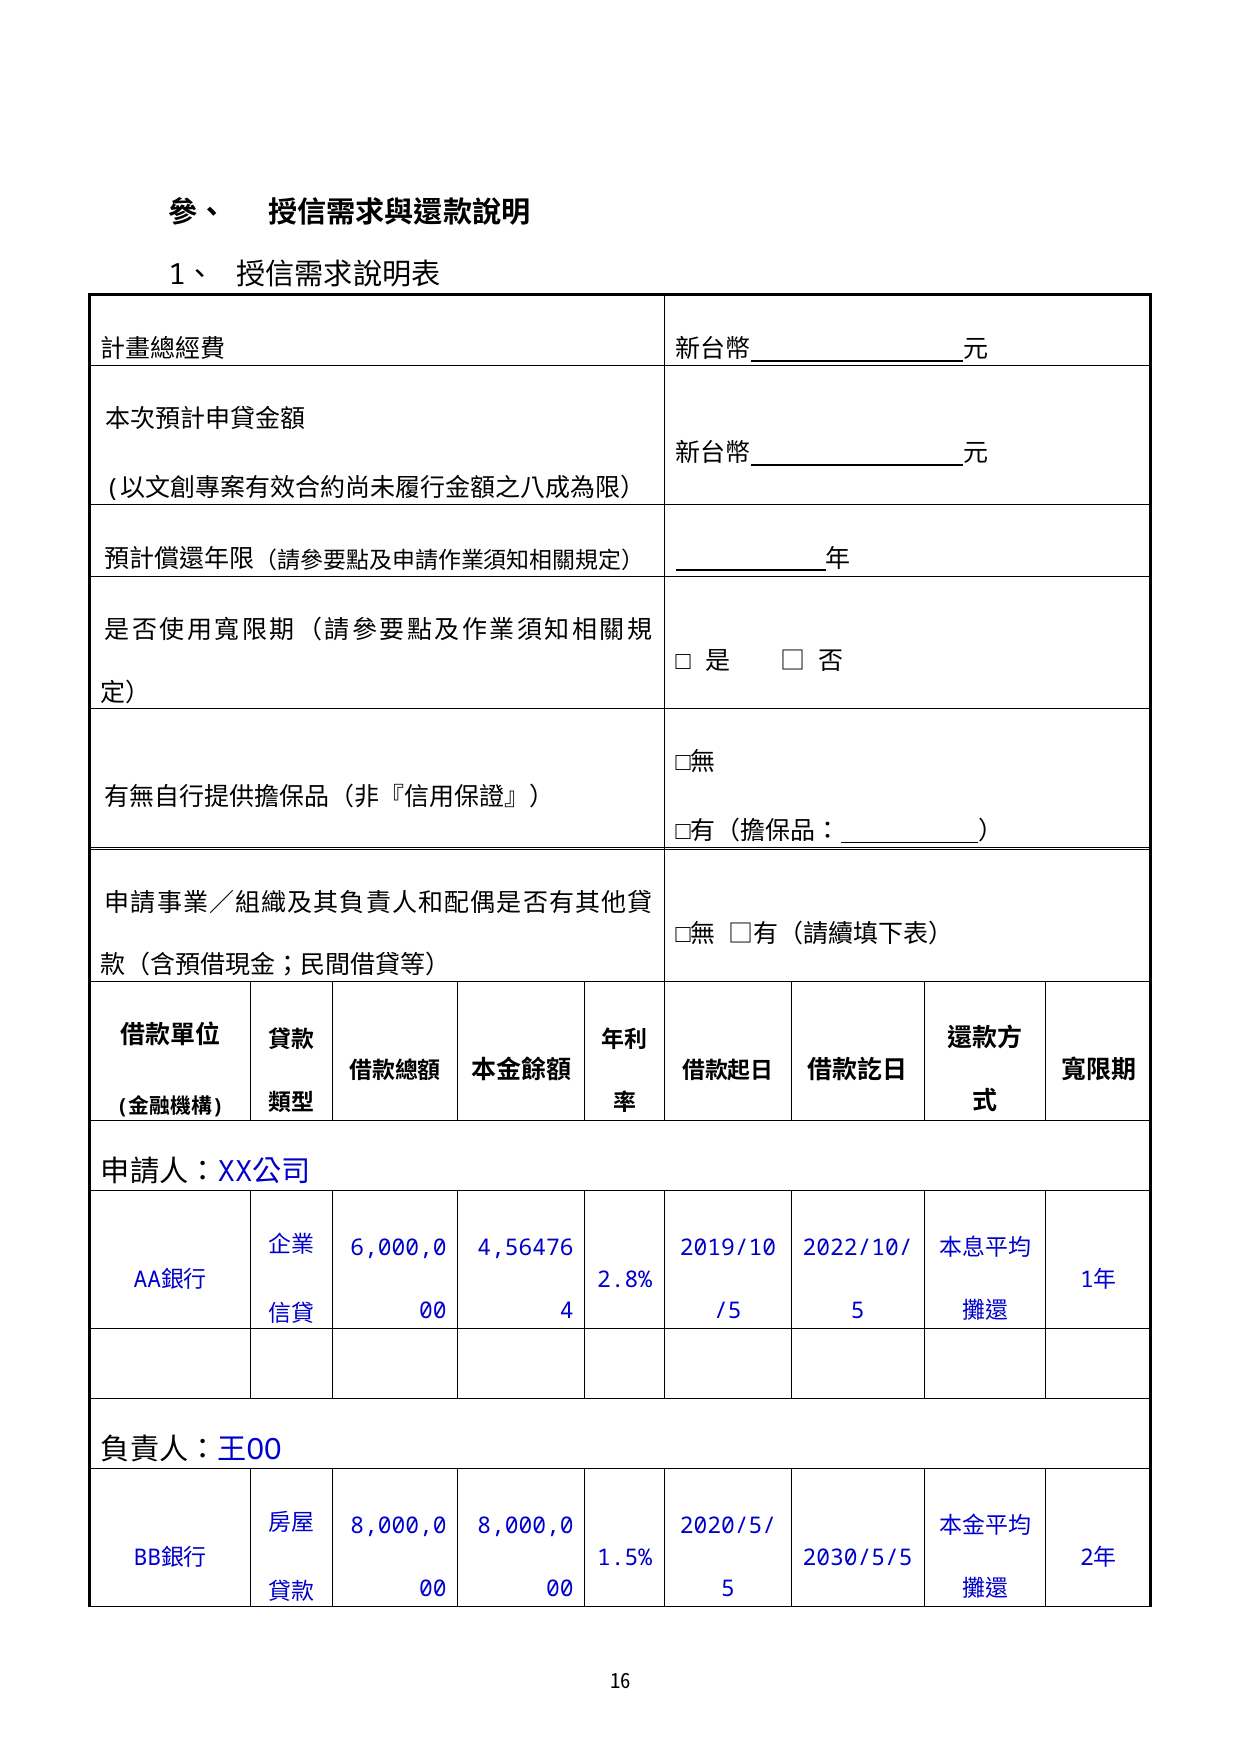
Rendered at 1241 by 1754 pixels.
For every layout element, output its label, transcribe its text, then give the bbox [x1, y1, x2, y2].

list 授信需求說明表 [168, 231, 1122, 293]
table_cell 本金平均攤還 [925, 1469, 1045, 1606]
table_cell 房屋 貸款 [251, 1469, 332, 1606]
table_cell BB銀行 [91, 1469, 250, 1606]
table_cell 借款總額 [333, 982, 457, 1120]
table_cell 2022/10/5 [792, 1191, 924, 1328]
table_cell [925, 1329, 1045, 1398]
table_cell 預計償還年限（請參要點及申請作業須知相關規定） [91, 505, 664, 576]
table_cell [585, 1329, 664, 1398]
table_cell 負責人：王OO [91, 1399, 1149, 1468]
table_cell 2.8% [585, 1191, 664, 1328]
table_cell 寬限期 [1046, 982, 1149, 1120]
table_cell 2020/5/5 [665, 1469, 791, 1606]
table_cell 2019/10/5 [665, 1191, 791, 1328]
table_cell 申請事業／組織及其負責人和配偶是否有其他貸款（含預借現金；民間借貸等） [91, 850, 664, 981]
table_cell □ 是 □ 否 [665, 577, 1149, 708]
table_cell 企業 信貸 [251, 1191, 332, 1328]
table_cell 借款起日 [665, 982, 791, 1120]
table_cell [333, 1329, 457, 1398]
table_cell [665, 1329, 791, 1398]
table_cell 是否使用寬限期（請參要點及作業須知相關規定） [91, 577, 664, 708]
table_cell 申請人：XX公司 [91, 1121, 1149, 1189]
table_cell 1年 [1046, 1191, 1149, 1328]
table_cell □無 □有（請續填下表） [665, 850, 1149, 981]
list 授信需求與還款說明 [168, 168, 1122, 231]
table_cell 有無自行提供擔保品（非『信用保證』） [91, 709, 664, 847]
table_cell 年 [665, 505, 1149, 576]
table_cell 新台幣 元 [665, 366, 1149, 503]
table_cell □無 □有（擔保品： ） [665, 709, 1149, 847]
table_header 計畫總經費 [91, 296, 664, 365]
table_cell [91, 1329, 250, 1398]
table_cell [1046, 1329, 1149, 1398]
table_cell 2年 [1046, 1469, 1149, 1606]
table_cell 本息平均攤還 [925, 1191, 1045, 1328]
table_cell 4,564764 [458, 1191, 584, 1328]
table_cell 借款單位 (金融機構) [91, 982, 250, 1120]
table_header 新台幣 元 [665, 296, 1149, 365]
table_cell 本金餘額 [458, 982, 584, 1120]
table_cell 8,000,000 [458, 1469, 584, 1606]
table_cell [458, 1329, 584, 1398]
table_cell 8,000,000 [333, 1469, 457, 1606]
table_cell 借款訖日 [792, 982, 924, 1120]
table_cell [792, 1329, 924, 1398]
table_cell 還款方式 [925, 982, 1045, 1120]
table_cell 1.5% [585, 1469, 664, 1606]
table_cell 本次預計申貸金額 (以文創專案有效合約尚未履行金額之八成為限） [91, 366, 664, 503]
table_cell 貸款類型 [251, 982, 332, 1120]
table_cell 2030/5/5 [792, 1469, 924, 1606]
table_cell AA銀行 [91, 1191, 250, 1328]
table_cell 6,000,000 [333, 1191, 457, 1328]
table_cell 年利率 [585, 982, 664, 1120]
table_cell [251, 1329, 332, 1398]
